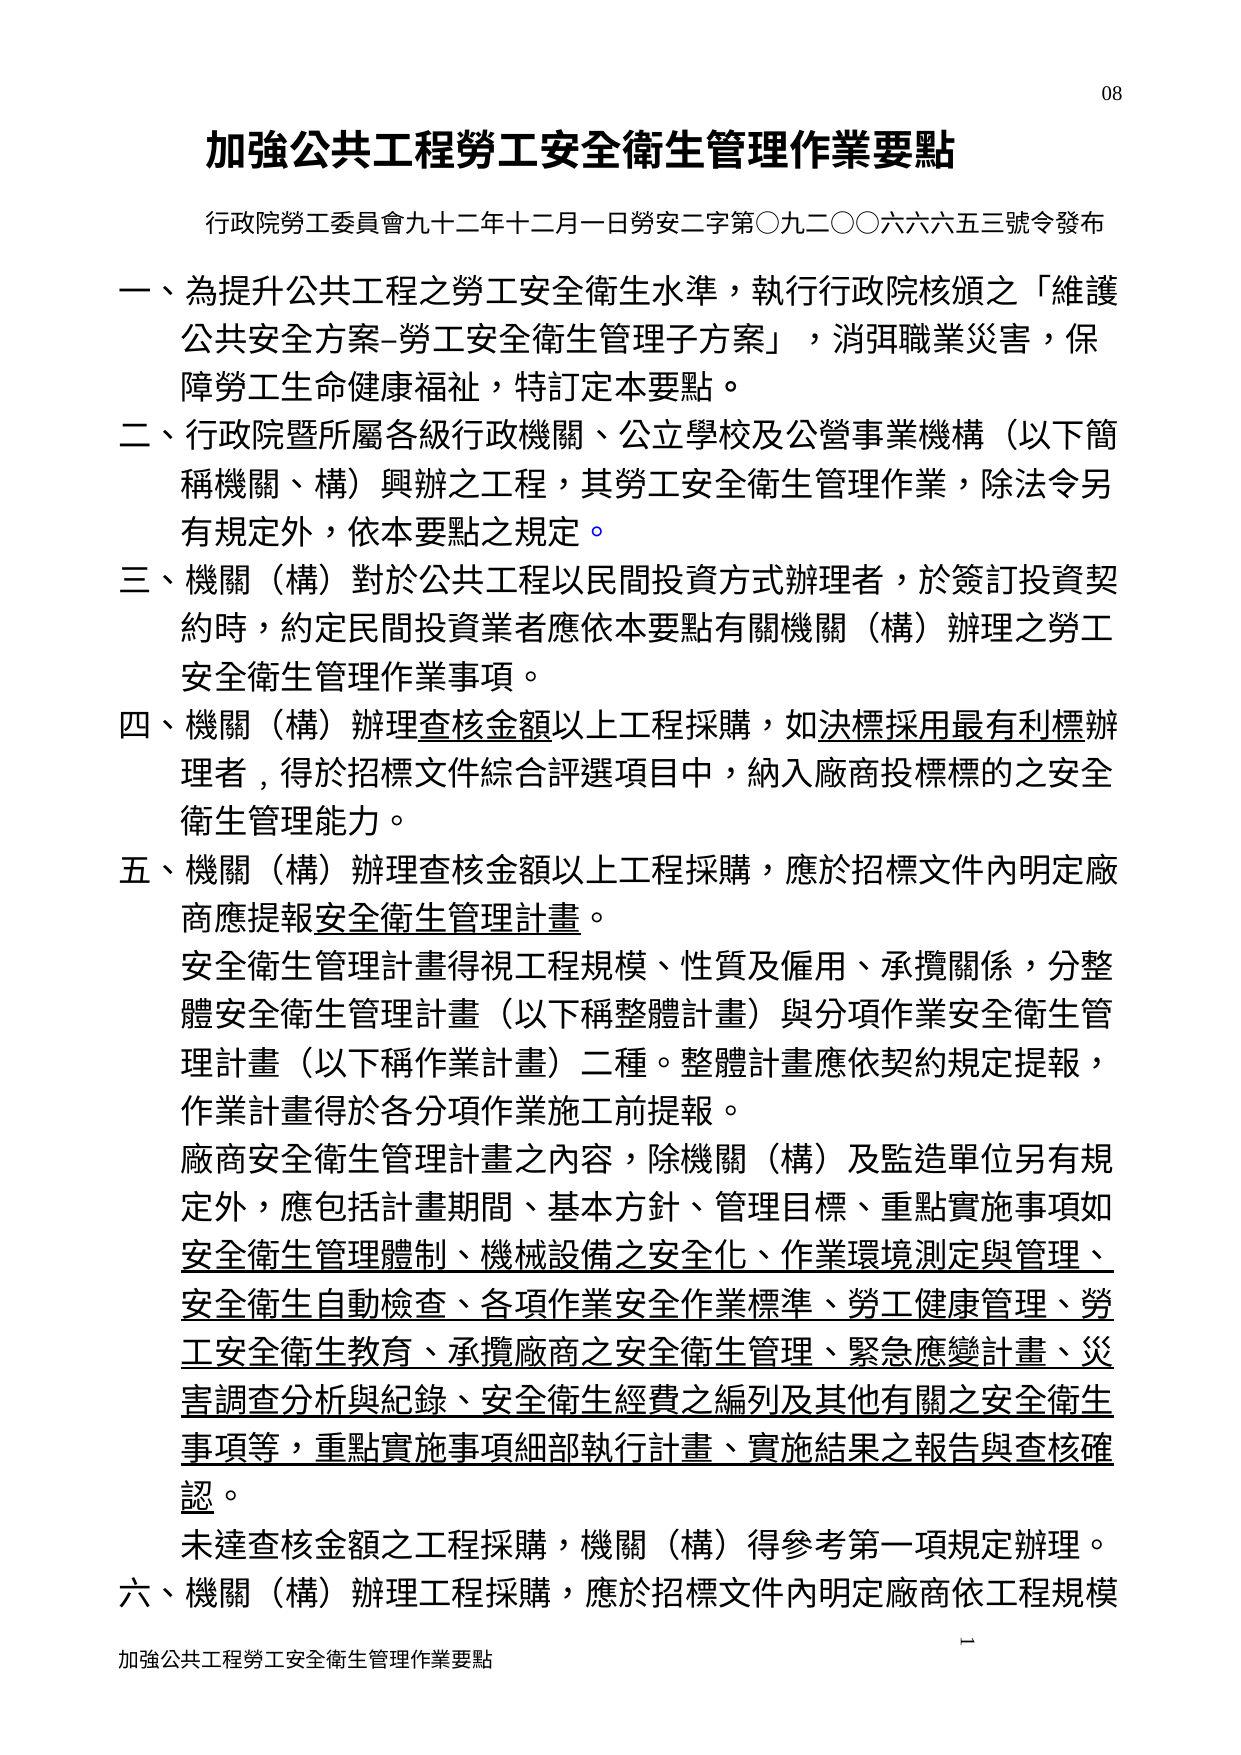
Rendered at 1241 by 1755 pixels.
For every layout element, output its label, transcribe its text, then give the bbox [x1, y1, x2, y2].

text 安全衛生管理計畫得視工程規模、性質及僱用、承攬關係，分整體安全衛生管理計畫（以下稱整體計畫）與分項作業安全衛生管理計畫（以下稱作業計畫）二種。整體計畫應依契約規定提報，作業計畫得於各分項作業施工前提報。 [181, 940, 1122, 1133]
text 廠商安全衛生管理計畫之內容，除機關（構）及監造單位另有規定外，應包括計畫期間、基本方針、管理目標、重點實施事項如安全衛生管理體制、機械設備之安全化、作業環境測定與管理、安全衛生自動檢查、各項作業安全作業標準、勞工健康管理、勞工安全衛生教育、承攬廠商之安全衛生管理、緊急應變計畫、災害調查分析與紀錄、安全衛生經費之編列及其他有關之安全衛生事項等，重點實施事項細部執行計畫、實施結果之報告與查核確認。 [181, 1133, 1122, 1518]
text 四、機關（構）辦理查核金額以上工程採購，如決標採用最有利標辦理者﹐得於招標文件綜合評選項目中，納入廠商投標標的之安全衛生管理能力。 [118, 699, 1122, 843]
text 三、機關（構）對於公共工程以民間投資方式辦理者，於簽訂投資契約時，約定民間投資業者應依本要點有關機關（構）辦理之勞工安全衛生管理作業事項。 [118, 554, 1122, 699]
text 二、行政院暨所屬各級行政機關、公立學校及公營事業機構（以下簡稱機關、構）興辦之工程，其勞工安全衛生管理作業，除法令另有規定外，依本要點之規定。 [118, 409, 1122, 554]
text 五、機關（構）辦理查核金額以上工程採購，應於招標文件內明定廠商應提報安全衛生管理計畫。 [118, 843, 1122, 940]
text 未達查核金額之工程採購，機關（構）得參考第一項規定辦理。 [181, 1518, 1122, 1567]
text 一、為提升公共工程之勞工安全衛生水準，執行行政院核頒之「維護公共安全方案–勞工安全衛生管理子方案」，消弭職業災害，保障勞工生命健康福祉，特訂定本要點。 [118, 264, 1122, 409]
text 六、機關（構）辦理工程採購，應於招標文件內明定廠商依工程規模 [118, 1567, 1122, 1615]
text 加強公共工程勞工安全衛生管理作業要點 [118, 117, 1122, 177]
text 行政院勞工委員會九十二年十二月一日勞安二字第○九二○○六六六五三號令發布 [118, 202, 1122, 239]
